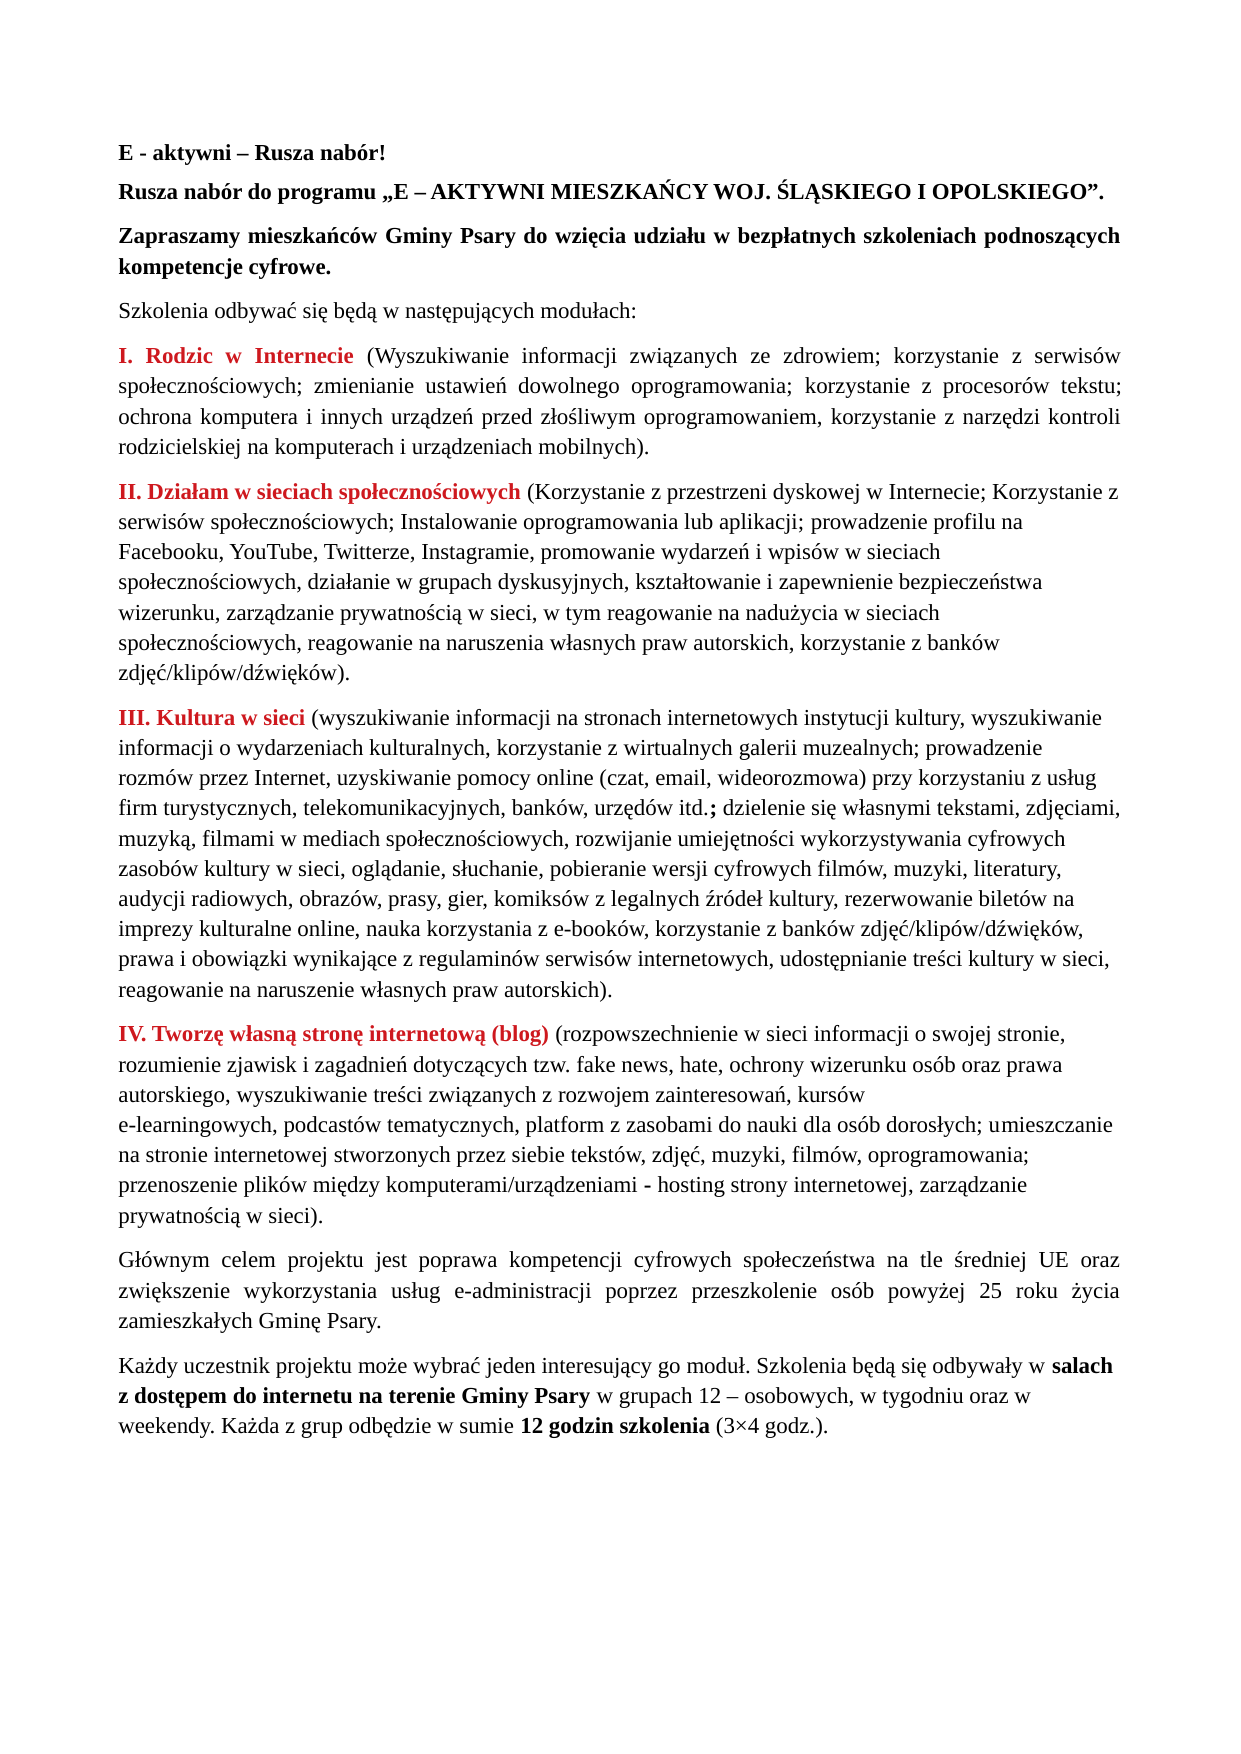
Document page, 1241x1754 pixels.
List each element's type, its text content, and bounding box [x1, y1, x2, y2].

text IV. Tworzę własną stronę internetową (blog) (rozpowszechnienie w sieci informacji o swojej stronie, rozumienie zjawisk i zagadnień dotyczących tzw. fake news, hate, ochrony wizerunku osób oraz prawa autorskiego, wyszukiwanie treści związanych z rozwojem zainteresowań, kursów e-learningowych, podcastów tematycznych, platform z zasobami do nauki dla osób dorosłych; umieszczanie na stronie internetowej stworzonych przez siebie tekstów, zdjęć, muzyki, filmów, oprogramowania; przenoszenie plików między komputerami/urządzeniami - hosting strony internetowej, zarządzanie prywatnością w sieci). [118, 1021, 1122, 1228]
text Szkolenia odbywać się będą w następujących modułach: [118, 298, 1122, 324]
text II. Działam w sieciach społecznościowych (Korzystanie z przestrzeni dyskowej w Internecie; Korzystanie z serwisów społecznościowych; Instalowanie oprogramowania lub aplikacji; prowadzenie profilu na Facebooku, YouTube, Twitterze, Instagramie, promowanie wydarzeń i wpisów w sieciach społecznościowych, działanie w grupach dyskusyjnych, kształtowanie i zapewnienie bezpieczeństwa wizerunku, zarządzanie prywatnością w sieci, w tym reagowanie na nadużycia w sieciach społecznościowych, reagowanie na naruszenia własnych praw autorskich, korzystanie z banków zdjęć/klipów/dźwięków). [118, 478, 1122, 685]
text Rusza nabór do programu „E – AKTYWNI MIESZKAŃCY WOJ. ŚLĄSKIEGO I OPOLSKIEGO”. [118, 178, 1122, 204]
text Zapraszamy mieszkańców Gminy Psary do wzięcia udziału w bezpłatnych szkoleniach podnoszących kompetencje cyfrowe. [118, 223, 1122, 279]
text Każdy uczestnik projektu może wybrać jeden interesujący go moduł. Szkolenia będą się odbywały w salach z dostępem do internetu na terenie Gminy Psary w grupach 12 – osobowych, w tygodniu oraz w weekendy. Każda z grup odbędzie w sumie 12 godzin szkolenia (3×4 godz.). [118, 1352, 1122, 1438]
subtitle E - aktywni – Rusza nabór! [118, 139, 1122, 165]
text Głównym celem projektu jest poprawa kompetencji cyfrowych społeczeństwa na tle średniej UE oraz zwiększenie wykorzystania usług e-administracji poprzez przeszkolenie osób powyżej 25 roku życia zamieszkałych Gminę Psary. [118, 1247, 1122, 1333]
text I. Rodzic w Internecie (Wyszukiwanie informacji związanych ze zdrowiem; korzystanie z serwisów społecznościowych; zmienianie ustawień dowolnego oprogramowania; korzystanie z procesorów tekstu; ochrona komputera i innych urządzeń przed złośliwym oprogramowaniem, korzystanie z narzędzi kontroli rodzicielskiej na komputerach i urządzeniach mobilnych). [118, 342, 1122, 459]
text III. Kultura w sieci (wyszukiwanie informacji na stronach internetowych instytucji kultury, wyszukiwanie informacji o wydarzeniach kulturalnych, korzystanie z wirtualnych galerii muzealnych; prowadzenie rozmów przez Internet, uzyskiwanie pomocy online (czat, email, wideorozmowa) przy korzystaniu z usług firm turystycznych, telekomunikacyjnych, banków, urzędów itd.; dzielenie się własnymi tekstami, zdjęciami, muzyką, filmami w mediach społecznościowych, rozwijanie umiejętności wykorzystywania cyfrowych zasobów kultury w sieci, oglądanie, słuchanie, pobieranie wersji cyfrowych filmów, muzyki, literatury, audycji radiowych, obrazów, prasy, gier, komiksów z legalnych źródeł kultury, rezerwowanie biletów na imprezy kulturalne online, nauka korzystania z e-booków, korzystanie z banków zdjęć/klipów/dźwięków, prawa i obowiązki wynikające z regulaminów serwisów internetowych, udostępnianie treści kultury w sieci, reagowanie na naruszenie własnych praw autorskich). [118, 704, 1122, 1002]
